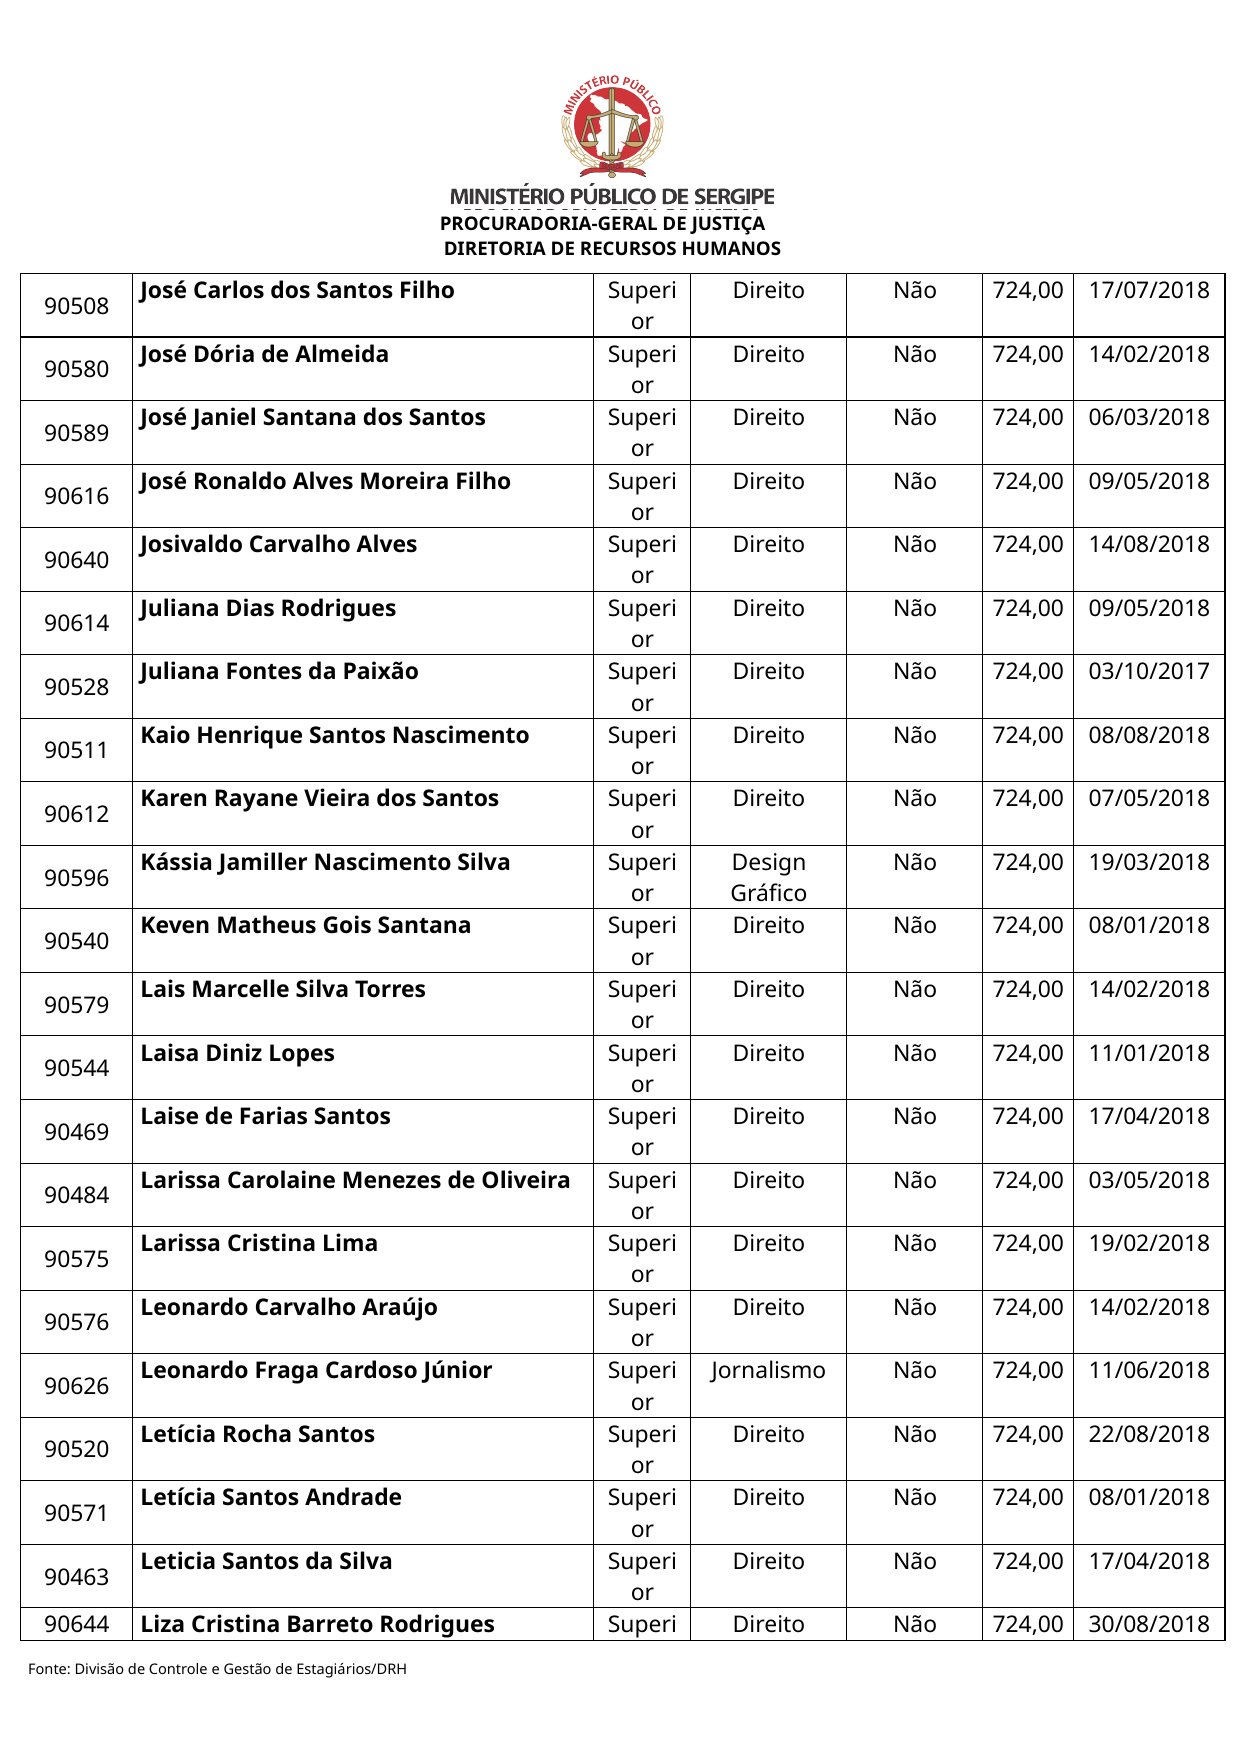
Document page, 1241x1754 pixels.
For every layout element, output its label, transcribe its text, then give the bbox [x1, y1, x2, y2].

table_cell 724,00 [983, 274, 1073, 336]
table_cell 90616 [21, 465, 132, 527]
table_cell Superior [594, 1545, 690, 1607]
table_cell Lais Marcelle Silva Torres [133, 973, 593, 1035]
table_cell 90579 [21, 973, 132, 1035]
table_cell 09/05/2018 [1074, 592, 1224, 654]
table_cell Superior [594, 655, 690, 718]
table_cell 90463 [21, 1545, 132, 1607]
table_cell 90540 [21, 909, 132, 972]
table_cell 724,00 [983, 655, 1073, 718]
table_cell Direito [691, 973, 846, 1035]
table_cell 90612 [21, 782, 132, 845]
table_cell 724,00 [983, 973, 1073, 1035]
table_cell Não [847, 909, 982, 972]
table_cell 90528 [21, 655, 132, 718]
table_cell Não [847, 719, 982, 781]
table_cell Superior [594, 465, 690, 527]
table_cell Direito [691, 719, 846, 781]
table_cell Não [847, 1036, 982, 1099]
table_cell Não [847, 1100, 982, 1162]
table_cell Direito [691, 528, 846, 591]
table_cell Direito [691, 465, 846, 527]
table_cell Não [847, 1354, 982, 1417]
table_cell Superi [594, 1608, 690, 1639]
table_cell Superior [594, 528, 690, 591]
table_cell Não [847, 338, 982, 400]
table_cell Direito [691, 655, 846, 718]
table_cell 09/05/2018 [1074, 465, 1224, 527]
table_cell Não [847, 274, 982, 336]
table_cell Direito [691, 1100, 846, 1162]
table_cell José Janiel Santana dos Santos [133, 401, 593, 463]
table_cell Leonardo Fraga Cardoso Júnior [133, 1354, 593, 1417]
table_cell Não [847, 1481, 982, 1544]
table_cell 90589 [21, 401, 132, 463]
table_cell 724,00 [983, 1164, 1073, 1226]
table_cell 17/07/2018 [1074, 274, 1224, 336]
table_cell Superior [594, 1164, 690, 1226]
table_cell 17/04/2018 [1074, 1545, 1224, 1607]
table_cell 90644 [21, 1608, 132, 1639]
table_cell 724,00 [983, 401, 1073, 463]
table_cell Não [847, 1227, 982, 1289]
table_cell Juliana Fontes da Paixão [133, 655, 593, 718]
table_cell Direito [691, 338, 846, 400]
table_cell Não [847, 528, 982, 591]
table_cell 19/02/2018 [1074, 1227, 1224, 1289]
table_cell 07/05/2018 [1074, 782, 1224, 845]
table_cell Direito [691, 1481, 846, 1544]
table_cell Jornalismo [691, 1354, 846, 1417]
table_cell 14/08/2018 [1074, 528, 1224, 591]
table_cell 06/03/2018 [1074, 401, 1224, 463]
table_cell 14/02/2018 [1074, 973, 1224, 1035]
table_cell Superior [594, 1418, 690, 1480]
table_cell Não [847, 655, 982, 718]
table_cell 90596 [21, 846, 132, 908]
table_cell Não [847, 465, 982, 527]
table_cell Direito [691, 1608, 846, 1639]
table_cell Larissa Cristina Lima [133, 1227, 593, 1289]
table_cell 90508 [21, 274, 132, 336]
table_cell Karen Rayane Vieira dos Santos [133, 782, 593, 845]
table_cell 90576 [21, 1291, 132, 1353]
table_cell Laisa Diniz Lopes [133, 1036, 593, 1099]
table_cell 724,00 [983, 1227, 1073, 1289]
table_cell Kássia Jamiller Nascimento Silva [133, 846, 593, 908]
table_cell Juliana Dias Rodrigues [133, 592, 593, 654]
table_cell Superior [594, 973, 690, 1035]
table_cell Direito [691, 592, 846, 654]
table_cell 90626 [21, 1354, 132, 1417]
table_cell José Dória de Almeida [133, 338, 593, 400]
table_cell Keven Matheus Gois Santana [133, 909, 593, 972]
table_cell Superior [594, 1291, 690, 1353]
table_cell Superior [594, 1227, 690, 1289]
table_cell Superior [594, 782, 690, 845]
table_cell Larissa Carolaine Menezes de Oliveira [133, 1164, 593, 1226]
table_cell 90469 [21, 1100, 132, 1162]
table_cell 90571 [21, 1481, 132, 1544]
table_cell Leonardo Carvalho Araújo [133, 1291, 593, 1353]
table_cell 03/05/2018 [1074, 1164, 1224, 1226]
table_cell Superior [594, 1481, 690, 1544]
table_cell 724,00 [983, 528, 1073, 591]
table_cell Superior [594, 846, 690, 908]
table_cell 724,00 [983, 1036, 1073, 1099]
table_cell 90575 [21, 1227, 132, 1289]
table_cell 724,00 [983, 846, 1073, 908]
table_cell 08/08/2018 [1074, 719, 1224, 781]
table_cell Letícia Santos Andrade [133, 1481, 593, 1544]
table_cell Não [847, 1291, 982, 1353]
table_cell 724,00 [983, 592, 1073, 654]
table_cell Superior [594, 1036, 690, 1099]
table_cell Direito [691, 1164, 846, 1226]
table_cell Direito [691, 1227, 846, 1289]
table_cell 724,00 [983, 782, 1073, 845]
table_cell Não [847, 592, 982, 654]
table_cell Design Gráfico [691, 846, 846, 908]
table_cell Josivaldo Carvalho Alves [133, 528, 593, 591]
table_cell 724,00 [983, 719, 1073, 781]
table_cell Direito [691, 1418, 846, 1480]
table_cell Não [847, 1418, 982, 1480]
table_cell Superior [594, 592, 690, 654]
table_cell 90580 [21, 338, 132, 400]
table_cell José Carlos dos Santos Filho [133, 274, 593, 336]
table_cell 724,00 [983, 1608, 1073, 1639]
table_cell 724,00 [983, 1545, 1073, 1607]
table_cell Superior [594, 1354, 690, 1417]
table_cell Superior [594, 1100, 690, 1162]
picture [450, 75, 774, 210]
table_cell 724,00 [983, 338, 1073, 400]
table_cell Superior [594, 401, 690, 463]
table_cell 724,00 [983, 1291, 1073, 1353]
table_cell Não [847, 782, 982, 845]
table_cell Superior [594, 719, 690, 781]
table_cell Direito [691, 909, 846, 972]
table_cell Letícia Rocha Santos [133, 1418, 593, 1480]
table_cell 724,00 [983, 909, 1073, 972]
table_cell 30/08/2018 [1074, 1608, 1224, 1639]
table_cell 724,00 [983, 1481, 1073, 1544]
table_cell 724,00 [983, 465, 1073, 527]
table_cell 724,00 [983, 1100, 1073, 1162]
table_cell 14/02/2018 [1074, 338, 1224, 400]
table_cell 08/01/2018 [1074, 909, 1224, 972]
table_cell Superior [594, 274, 690, 336]
table_cell José Ronaldo Alves Moreira Filho [133, 465, 593, 527]
table_cell Não [847, 1608, 982, 1639]
table_cell Direito [691, 1291, 846, 1353]
table_cell Laise de Farias Santos [133, 1100, 593, 1162]
table_cell Direito [691, 1545, 846, 1607]
table_cell Não [847, 846, 982, 908]
table_cell 724,00 [983, 1354, 1073, 1417]
table_cell Direito [691, 401, 846, 463]
table_cell Superior [594, 338, 690, 400]
table_cell 14/02/2018 [1074, 1291, 1224, 1353]
table_cell 22/08/2018 [1074, 1418, 1224, 1480]
table_cell 17/04/2018 [1074, 1100, 1224, 1162]
table_cell 90484 [21, 1164, 132, 1226]
table_cell 08/01/2018 [1074, 1481, 1224, 1544]
table_cell 724,00 [983, 1418, 1073, 1480]
table_cell 03/10/2017 [1074, 655, 1224, 718]
table_cell Não [847, 1164, 982, 1226]
table_cell 90511 [21, 719, 132, 781]
table_cell Superior [594, 909, 690, 972]
table_cell Direito [691, 782, 846, 845]
table_cell 90544 [21, 1036, 132, 1099]
table_cell 90614 [21, 592, 132, 654]
table_cell Kaio Henrique Santos Nascimento [133, 719, 593, 781]
table_cell Não [847, 1545, 982, 1607]
table_cell Não [847, 973, 982, 1035]
table_cell 11/06/2018 [1074, 1354, 1224, 1417]
table_cell Direito [691, 1036, 846, 1099]
table_cell 90520 [21, 1418, 132, 1480]
table_cell 90640 [21, 528, 132, 591]
table_cell Direito [691, 274, 846, 336]
table_cell 19/03/2018 [1074, 846, 1224, 908]
table_cell Liza Cristina Barreto Rodrigues [133, 1608, 593, 1639]
table_cell Leticia Santos da Silva [133, 1545, 593, 1607]
table_cell 11/01/2018 [1074, 1036, 1224, 1099]
table_cell Não [847, 401, 982, 463]
